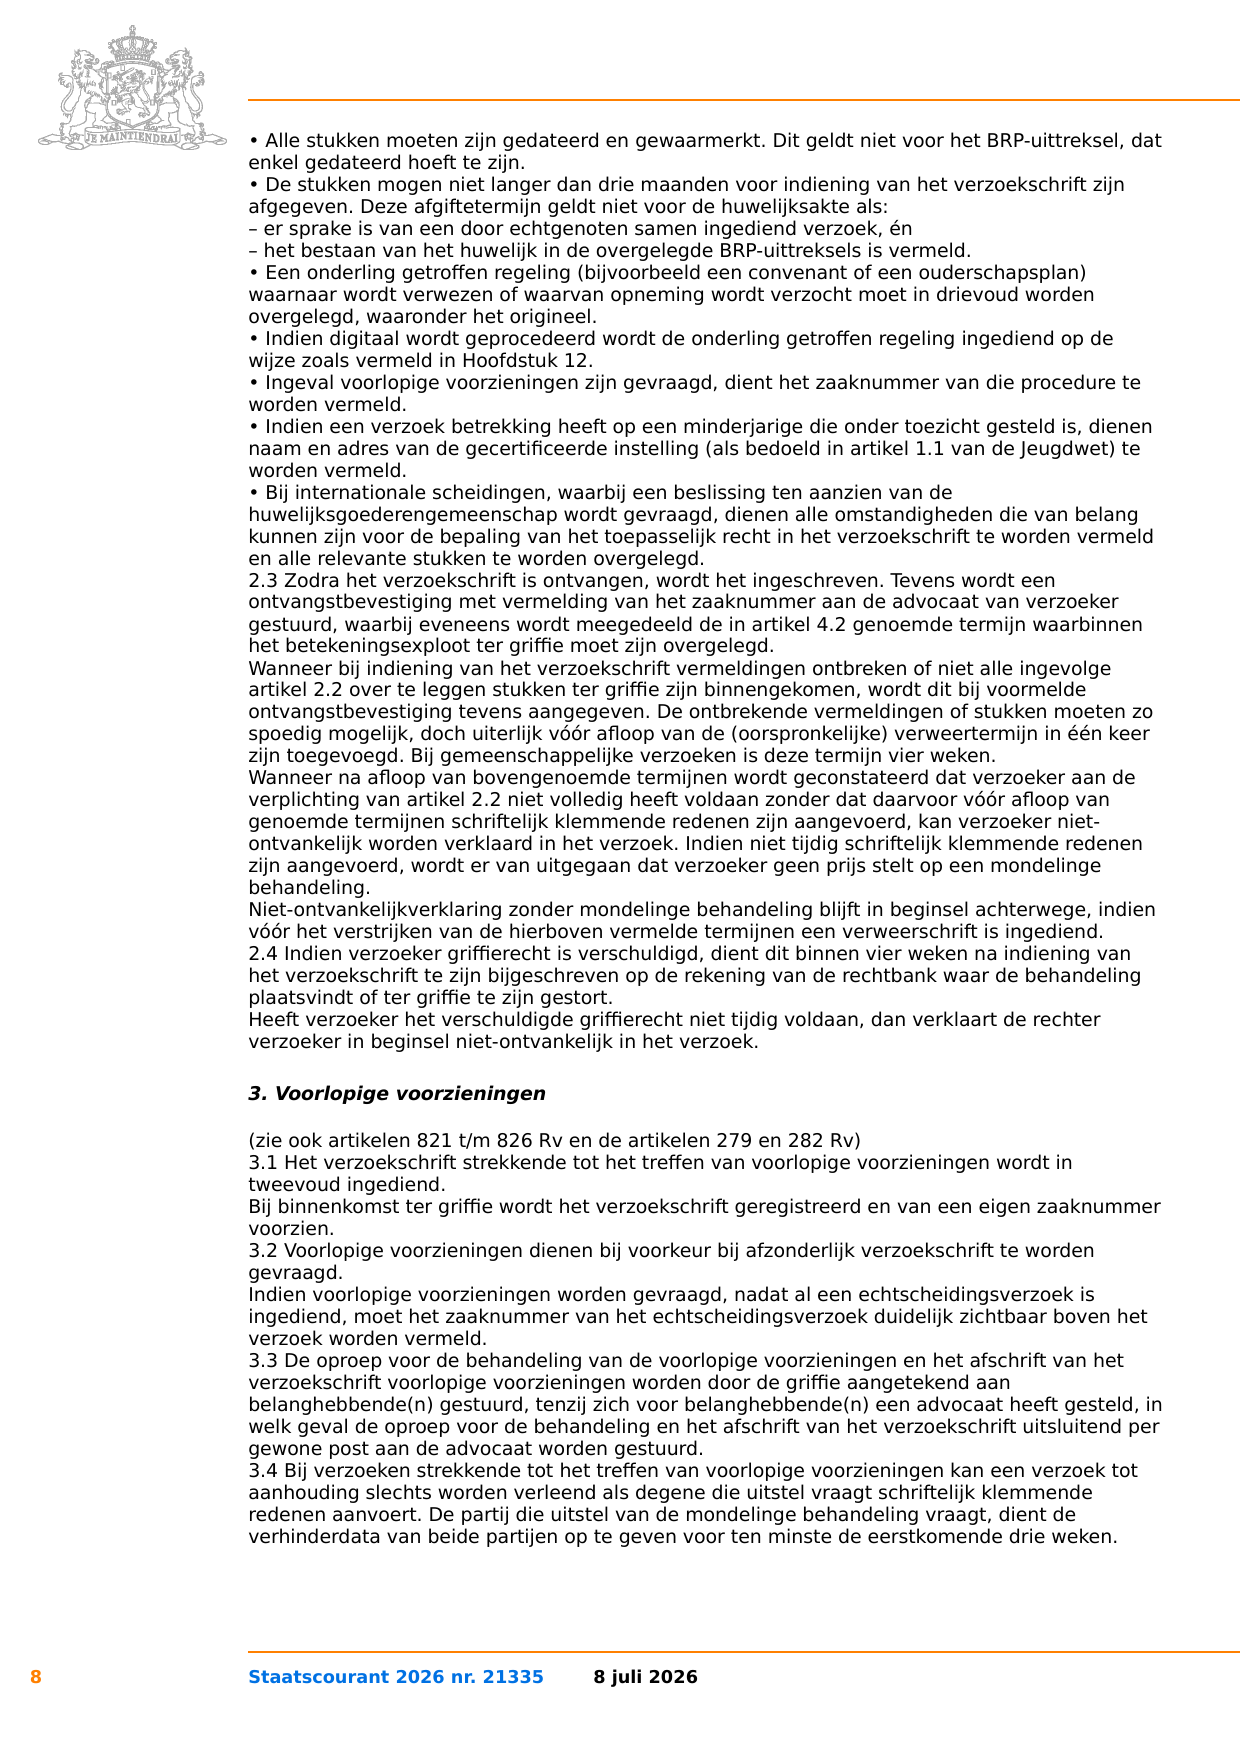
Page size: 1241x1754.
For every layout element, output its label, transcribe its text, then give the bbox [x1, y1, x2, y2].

text Wanneer na afloop van bovengenoemde termijnen wordt geconstateerd dat verzoeker aan de verplichting van artikel 2.2 niet volledig heeft voldaan zonder dat daarvoor vóór afloop van genoemde termijnen schriftelijk klemmende redenen zijn aangevoerd, kan verzoeker niet-ontvankelijk worden verklaard in het verzoek. Indien niet tijdig schriftelijk klemmende redenen zijn aangevoerd, wordt er van uitgegaan dat verzoeker geen prijs stelt op een mondelinge behandeling. [248, 767, 1163, 899]
text Niet-ontvankelijkverklaring zonder mondelinge behandeling blijft in beginsel achterwege, indien vóór het verstrijken van de hierboven vermelde termijnen een verweerschrift is ingediend. [248, 899, 1163, 943]
picture [38, 25, 227, 150]
text • Alle stukken moeten zijn gedateerd en gewaarmerkt. Dit geldt niet voor het BRP-uittreksel, dat enkel gedateerd hoeft te zijn. [248, 130, 1163, 174]
text – het bestaan van het huwelijk in de overgelegde BRP-uittreksels is vermeld. [248, 240, 1163, 262]
text – er sprake is van een door echtgenoten samen ingediend verzoek, én [248, 218, 1163, 240]
text Wanneer bij indiening van het verzoekschrift vermeldingen ontbreken of niet alle ingevolge artikel 2.2 over te leggen stukken ter griffie zijn binnengekomen, wordt dit bij voormelde ontvangstbevestiging tevens aangegeven. De ontbrekende vermeldingen of stukken moeten zo spoedig mogelijk, doch uiterlijk vóór afloop van de (oorspronkelijke) verweertermijn in één keer zijn toegevoegd. Bij gemeenschappelijke verzoeken is deze termijn vier weken. [248, 657, 1163, 767]
text • Indien digitaal wordt geprocedeerd wordt de onderling getroffen regeling ingediend op de wijze zoals vermeld in Hoofdstuk 12. [248, 328, 1163, 372]
text (zie ook artikelen 821 t/m 826 Rv en de artikelen 279 en 282 Rv) [248, 1130, 1163, 1152]
text Heeft verzoeker het verschuldigde griffierecht niet tijdig voldaan, dan verklaart de rechter verzoeker in beginsel niet-ontvankelijk in het verzoek. [248, 1009, 1163, 1053]
text 2.4 Indien verzoeker griffierecht is verschuldigd, dient dit binnen vier weken na indiening van het verzoekschrift te zijn bijgeschreven op de rekening van de rechtbank waar de behandeling plaatsvindt of ter griffie te zijn gestort. [248, 943, 1163, 1009]
text 3.3 De oproep voor de behandeling van de voorlopige voorzieningen en het afschrift van het verzoekschrift voorlopige voorzieningen worden door de griffie aangetekend aan belanghebbende(n) gestuurd, tenzij zich voor belanghebbende(n) een advocaat heeft gesteld, in welk geval de oproep voor de behandeling en het afschrift van het verzoekschrift uitsluitend per gewone post aan de advocaat worden gestuurd. [248, 1350, 1163, 1460]
text Bij binnenkomst ter griffie wordt het verzoekschrift geregistreerd en van een eigen zaaknummer voorzien. [248, 1196, 1163, 1240]
text • Een onderling getroffen regeling (bijvoorbeeld een convenant of een ouderschapsplan) waarnaar wordt verwezen of waarvan opneming wordt verzocht moet in drievoud worden overgelegd, waaronder het origineel. [248, 262, 1163, 328]
text Indien voorlopige voorzieningen worden gevraagd, nadat al een echtscheidingsverzoek is ingediend, moet het zaaknummer van het echtscheidingsverzoek duidelijk zichtbaar boven het verzoek worden vermeld. [248, 1284, 1163, 1350]
text 3.1 Het verzoekschrift strekkende tot het treffen van voorlopige voorzieningen wordt in tweevoud ingediend. [248, 1152, 1163, 1196]
text • Bij internationale scheidingen, waarbij een beslissing ten aanzien van de huwelijksgoederengemeenschap wordt gevraagd, dienen alle omstandigheden die van belang kunnen zijn voor de bepaling van het toepasselijk recht in het verzoekschrift te worden vermeld en alle relevante stukken te worden overgelegd. [248, 482, 1163, 569]
text • Indien een verzoek betrekking heeft op een minderjarige die onder toezicht gesteld is, dienen naam en adres van de gecertificeerde instelling (als bedoeld in artikel 1.1 van de Jeugdwet) te worden vermeld. [248, 416, 1163, 482]
text 3.4 Bij verzoeken strekkende tot het treffen van voorlopige voorzieningen kan een verzoek tot aanhouding slechts worden verleend als degene die uitstel vraagt schriftelijk klemmende redenen aanvoert. De partij die uitstel van de mondelinge behandeling vraagt, dient de verhinderdata van beide partijen op te geven voor ten minste de eerstkomende drie weken. [248, 1460, 1163, 1548]
text 3.2 Voorlopige voorzieningen dienen bij voorkeur bij afzonderlijk verzoekschrift te worden gevraagd. [248, 1240, 1163, 1284]
text 2.3 Zodra het verzoekschrift is ontvangen, wordt het ingeschreven. Tevens wordt een ontvangstbevestiging met vermelding van het zaaknummer aan de advocaat van verzoeker gestuurd, waarbij eveneens wordt meegedeeld de in artikel 4.2 genoemde termijn waarbinnen het betekeningsexploot ter griffie moet zijn overgelegd. [248, 569, 1163, 657]
text • Ingeval voorlopige voorzieningen zijn gevraagd, dient het zaaknummer van die procedure te worden vermeld. [248, 372, 1163, 416]
subtitle 3. Voorlopige voorzieningen [248, 1083, 1163, 1105]
text • De stukken mogen niet langer dan drie maanden voor indiening van het verzoekschrift zijn afgegeven. Deze afgiftetermijn geldt niet voor de huwelijksakte als: [248, 174, 1163, 218]
